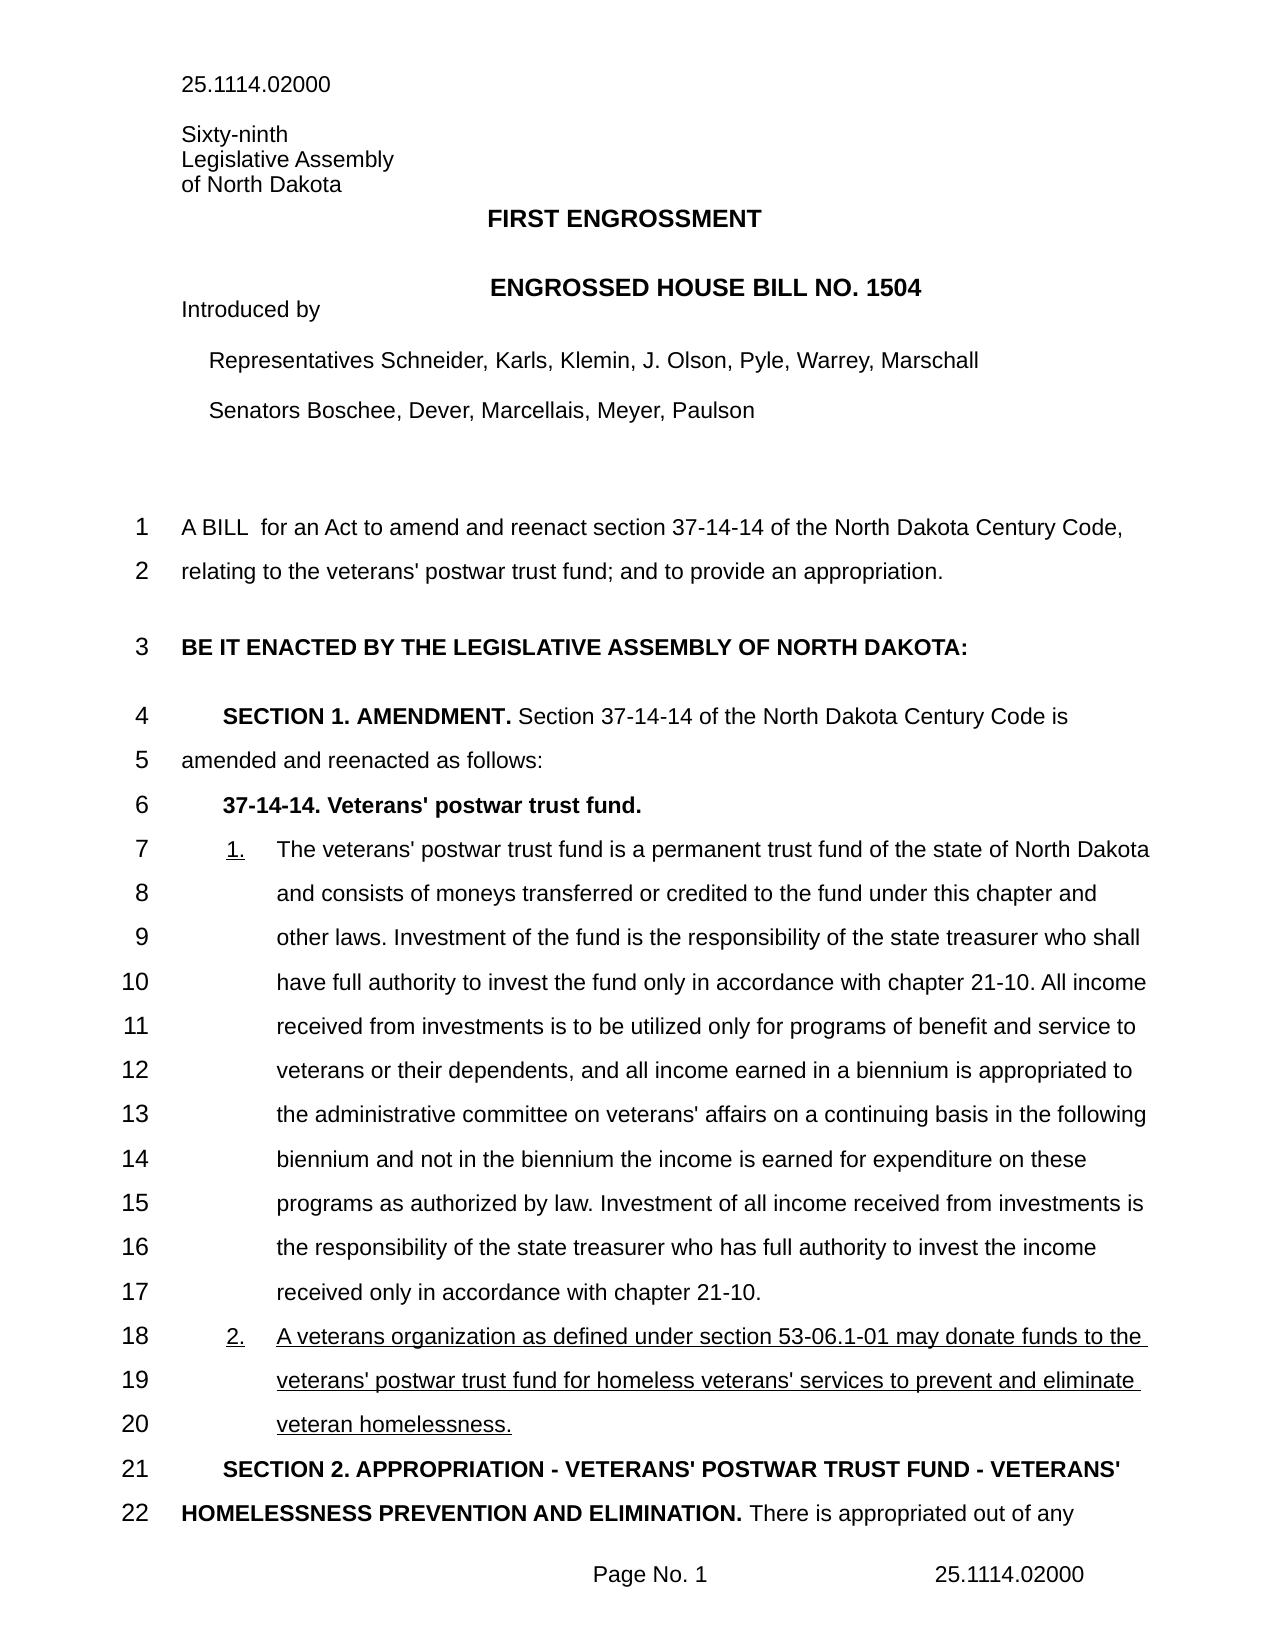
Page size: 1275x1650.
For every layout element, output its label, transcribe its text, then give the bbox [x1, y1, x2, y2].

title FIRST ENGROSSMENT [487, 206, 762, 233]
text Sixty-ninth [181, 123, 1154, 148]
text Legislative Assembly [181, 148, 1154, 173]
text 25.1114.02000 [181, 73, 1154, 98]
text BE IT ENACTED BY THE LEGISLATIVE ASSEMBLY OF NORTH DAKOTA: [181, 620, 1154, 664]
text 2. A veterans organization as defined under section 53‑06.1‑01 may donate funds to the veterans' postwar trust fund for homeless veterans' services to prevent and eliminate veteran homelessness. [181, 1309, 1154, 1442]
text SECTION 1. AMENDMENT. Section 37‑14‑14 of the North Dakota Century Code is amended and reenacted as follows: [181, 689, 1154, 778]
title A BILL for an Act to amend and reenact section 37‑14‑14 of the North Dakota Century Code, relating to the veterans' postwar trust fund; and to provide an appropriation. [181, 500, 1154, 588]
text of North Dakota [181, 173, 1154, 198]
text Introduced by [181, 298, 1154, 323]
subtitle 37‑14‑14. Veterans' postwar trust fund. [181, 778, 1154, 822]
text 1. The veterans' postwar trust fund is a permanent trust fund of the state of North Dakota and consists of moneys transferred or credited to the fund under this chapter and other laws. Investment of the fund is the responsibility of the state treasurer who shall have full authority to invest the fund only in accordance with chapter 21‑10. All income received from investments is to be utilized only for programs of benefit and service to veterans or their dependents, and all income earned in a biennium is appropriated to the administrative committee on veterans' affairs on a continuing basis in the following biennium and not in the biennium the income is earned for expenditure on these programs as authorized by law. Investment of all income received from investments is the responsibility of the state treasurer who has full authority to invest the income received only in accordance with chapter 21‑10. [181, 822, 1154, 1309]
text Senators Boschee, Dever, Marcellais, Meyer, Paulson [208, 400, 1154, 423]
text Representatives Schneider, Karls, Klemin, J. Olson, Pyle, Warrey, Marschall [208, 350, 1154, 373]
title ENGROSSED House BILL NO. 1504 [490, 272, 921, 301]
text SECTION 2. APPROPRIATION - VETERANS' POSTWAR TRUST FUND - VETERANS' HOMELESSNESS PREVENTION AND ELIMINATION. There is appropriated out of any [181, 1442, 1154, 1530]
